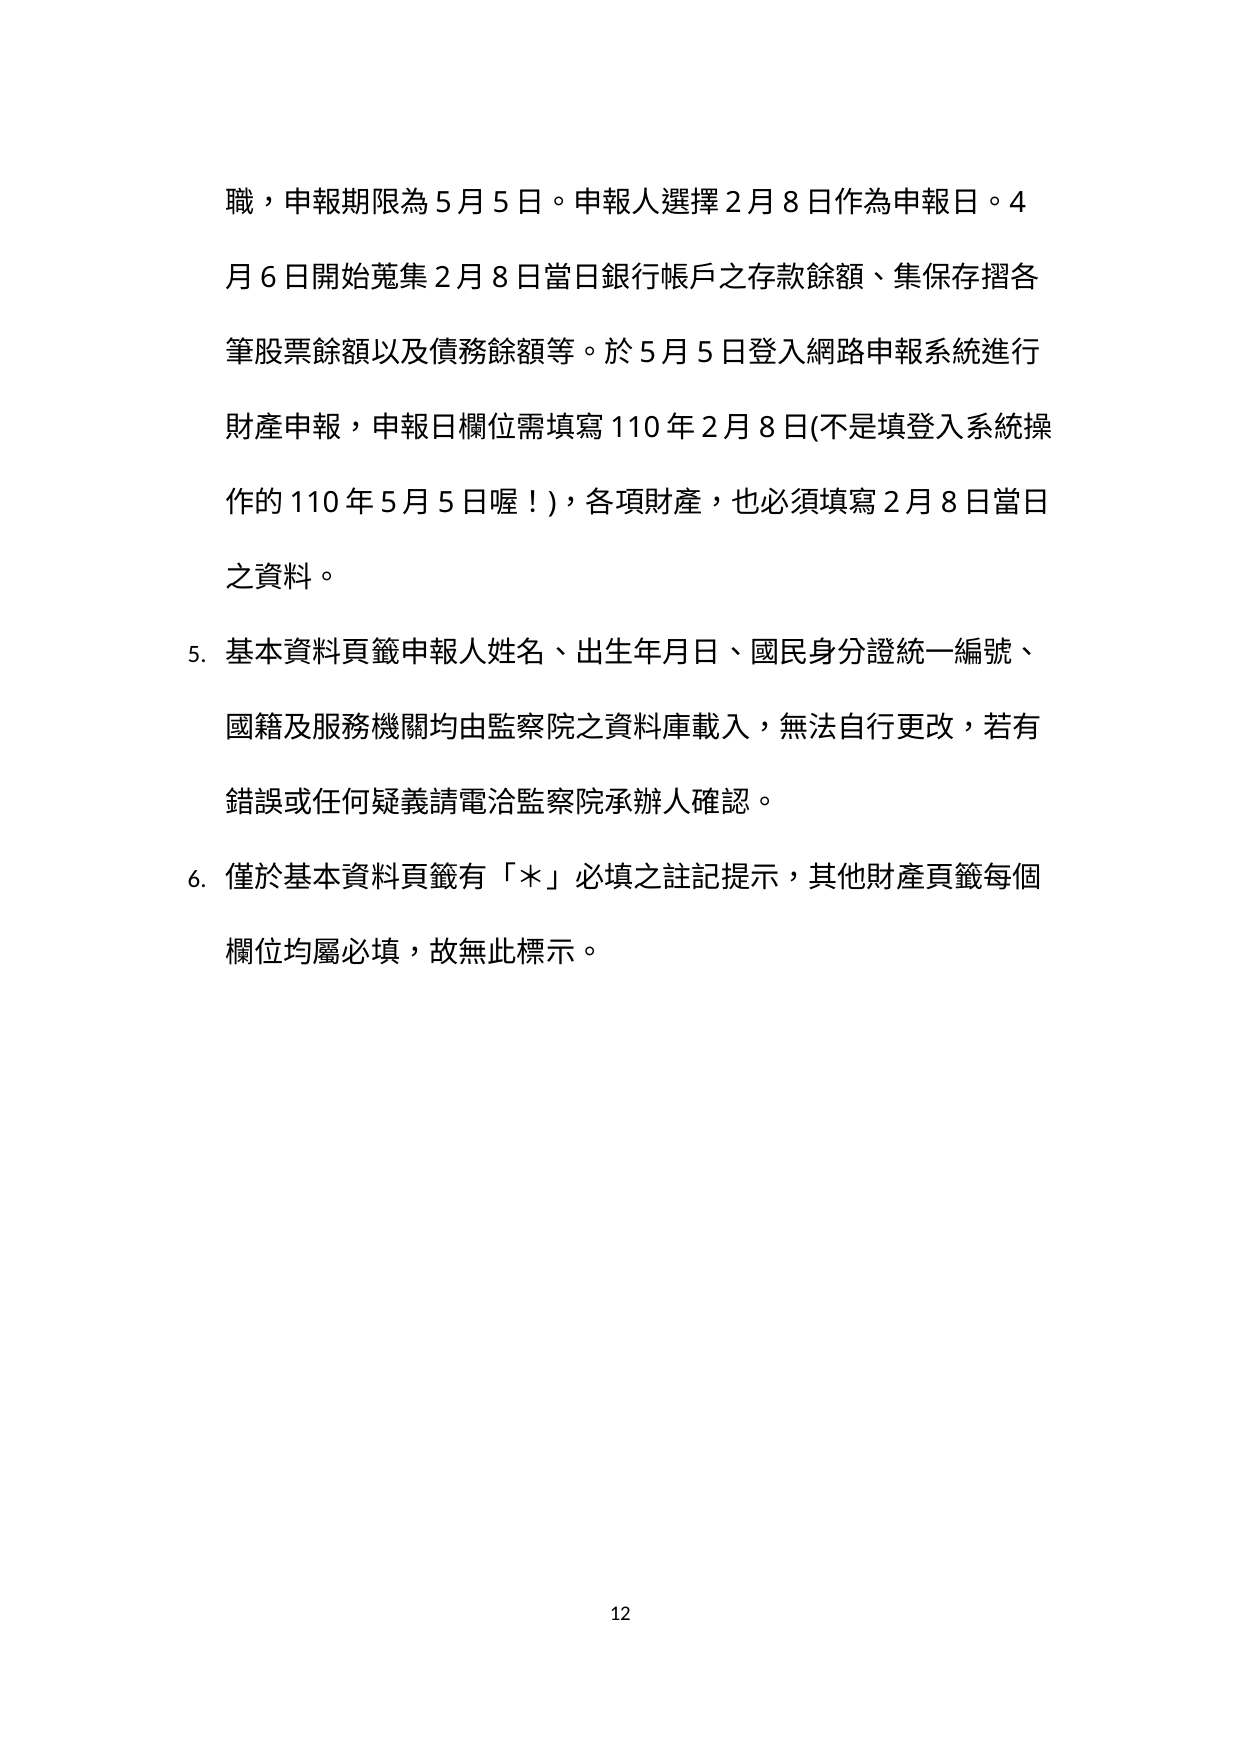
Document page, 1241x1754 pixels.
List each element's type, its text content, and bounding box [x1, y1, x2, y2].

list 基本資料頁籤申報人姓名、出生年月日、國民身分證統一編號、國籍及服務機關均由監察院之資料庫載入，無法自行更改，若有錯誤或任何疑義請電洽監察院承辦人確認。 [187, 612, 1053, 837]
list 職，申報期限為5月5日。申報人選擇2月8日作為申報日。4月6日開始蒐集2月8日當日銀行帳戶之存款餘額、集保存摺各筆股票餘額以及債務餘額等。於5月5日登入網路申報系統進行財產申報，申報日欄位需填寫110年2月8日(不是填登入系統操作的110年5月5日喔！)，各項財產，也必須填寫2月8日當日之資料。 [187, 162, 1053, 612]
list 僅於基本資料頁籤有「＊」必填之註記提示，其他財產頁籤每個欄位均屬必填，故無此標示。 [187, 837, 1053, 987]
